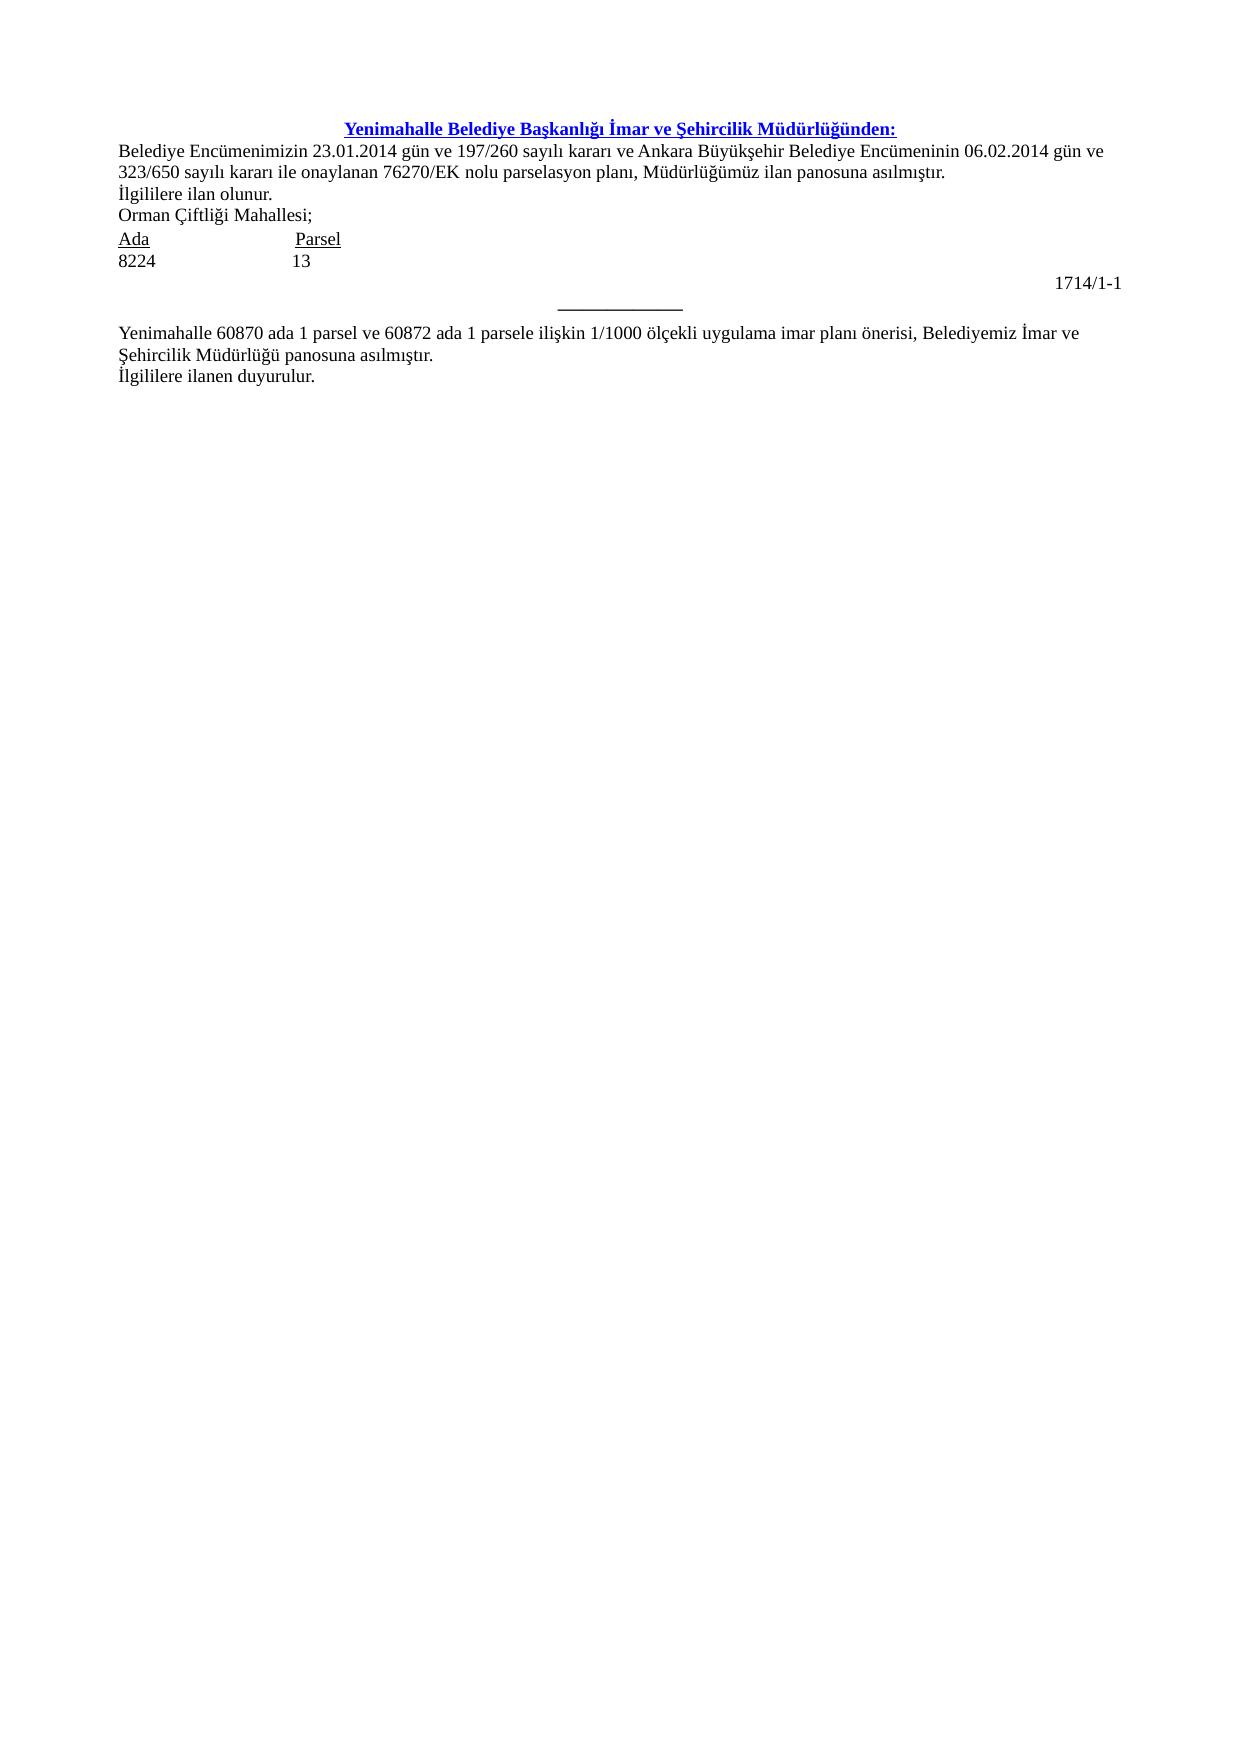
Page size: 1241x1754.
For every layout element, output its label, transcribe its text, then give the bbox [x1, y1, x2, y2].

text İlgililere ilan olunur. [118, 183, 1122, 204]
text Ada Parsel [118, 226, 1122, 250]
text 8224 13 [118, 250, 1122, 272]
text Orman Çiftliği Mahallesi; [118, 204, 1122, 226]
text Belediye Encümenimizin 23.01.2014 gün ve 197/260 sayılı kararı ve Ankara Büyükşehir Belediye Encümeninin 06.02.2014 gün ve 323/650 sayılı kararı ile onaylanan 76270/EK nolu parselasyon planı, Müdürlüğümüz ilan panosuna asılmıştır. [118, 140, 1122, 183]
text Yenimahalle 60870 ada 1 parsel ve 60872 ada 1 parsele ilişkin 1/1000 ölçekli uygulama imar planı önerisi, Belediyemiz İmar ve Şehircilik Müdürlüğü panosuna asılmıştır. [118, 322, 1122, 365]
text ————— [118, 293, 1122, 322]
text Yenimahalle Belediye Başkanlığı İmar ve Şehircilik Müdürlüğünden: [118, 118, 1122, 140]
text İlgililere ilanen duyurulur. [118, 365, 1122, 387]
text 1714/1-1 [118, 272, 1122, 293]
